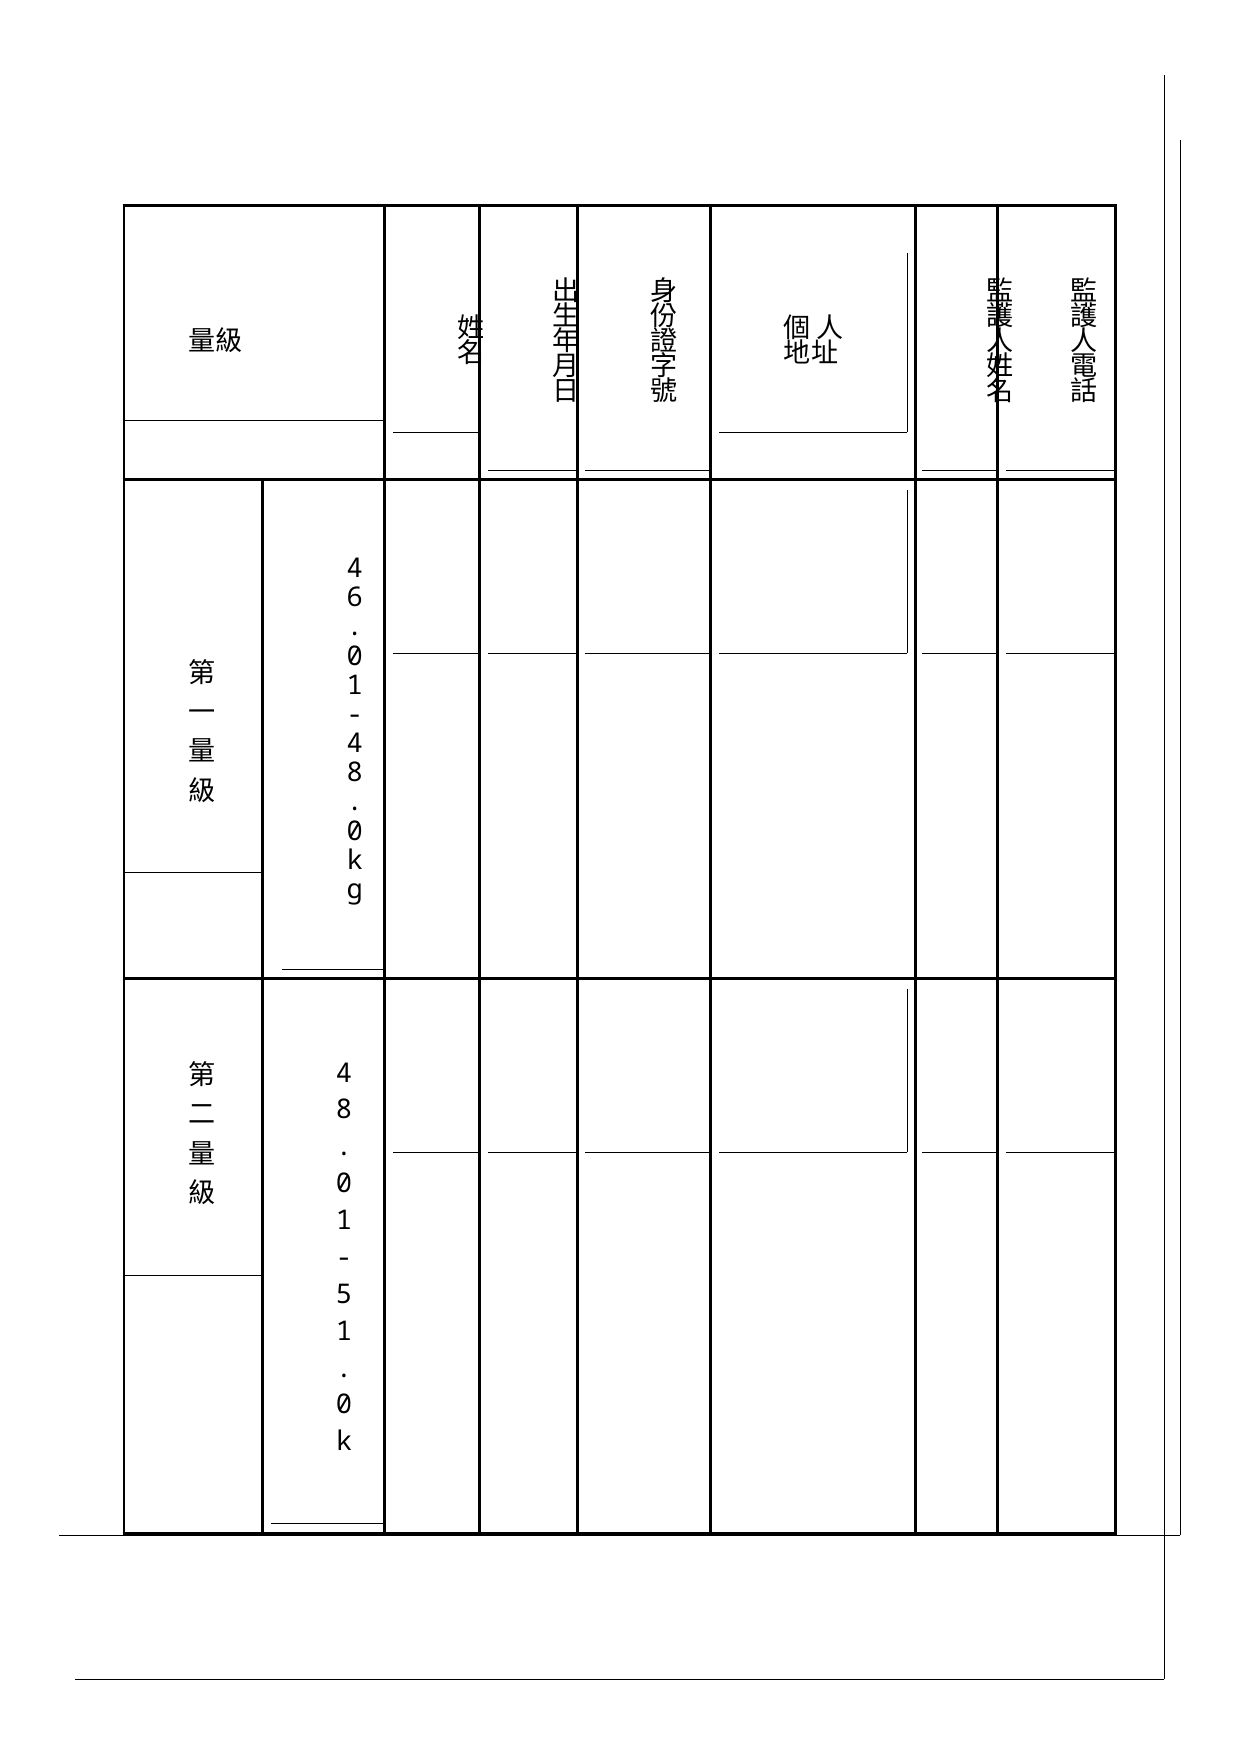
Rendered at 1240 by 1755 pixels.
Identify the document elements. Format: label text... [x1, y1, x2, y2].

table_cell 出生 年月日 [481, 207, 576, 478]
table_cell 量級 [125, 207, 383, 420]
table_cell 個人地址 [712, 207, 914, 478]
table_cell [386, 980, 478, 1532]
table_cell [481, 980, 576, 1532]
table_cell 第二量級 [125, 980, 261, 1275]
table_cell 身份證字號 [579, 207, 709, 478]
table_cell [999, 481, 1114, 977]
table_cell [917, 980, 996, 1532]
table_cell 48.01-51.0k [264, 980, 383, 1532]
table_cell [917, 481, 996, 977]
table_cell [712, 481, 914, 977]
table_cell 姓名 [386, 207, 478, 478]
table_cell [125, 1276, 261, 1532]
table_cell [712, 980, 914, 1532]
table_cell 監護人 姓名 [917, 207, 996, 478]
table_cell [125, 421, 383, 478]
table_cell [579, 980, 709, 1532]
table_cell 第一量級 [125, 481, 261, 872]
table_cell [579, 481, 709, 977]
table_cell 監護人 電話 [999, 207, 1114, 478]
table_cell [999, 980, 1114, 1532]
table_cell [125, 873, 261, 977]
table_cell [386, 481, 478, 977]
table_cell [481, 481, 576, 977]
table_cell 46.01- 48.0kg [264, 481, 383, 977]
